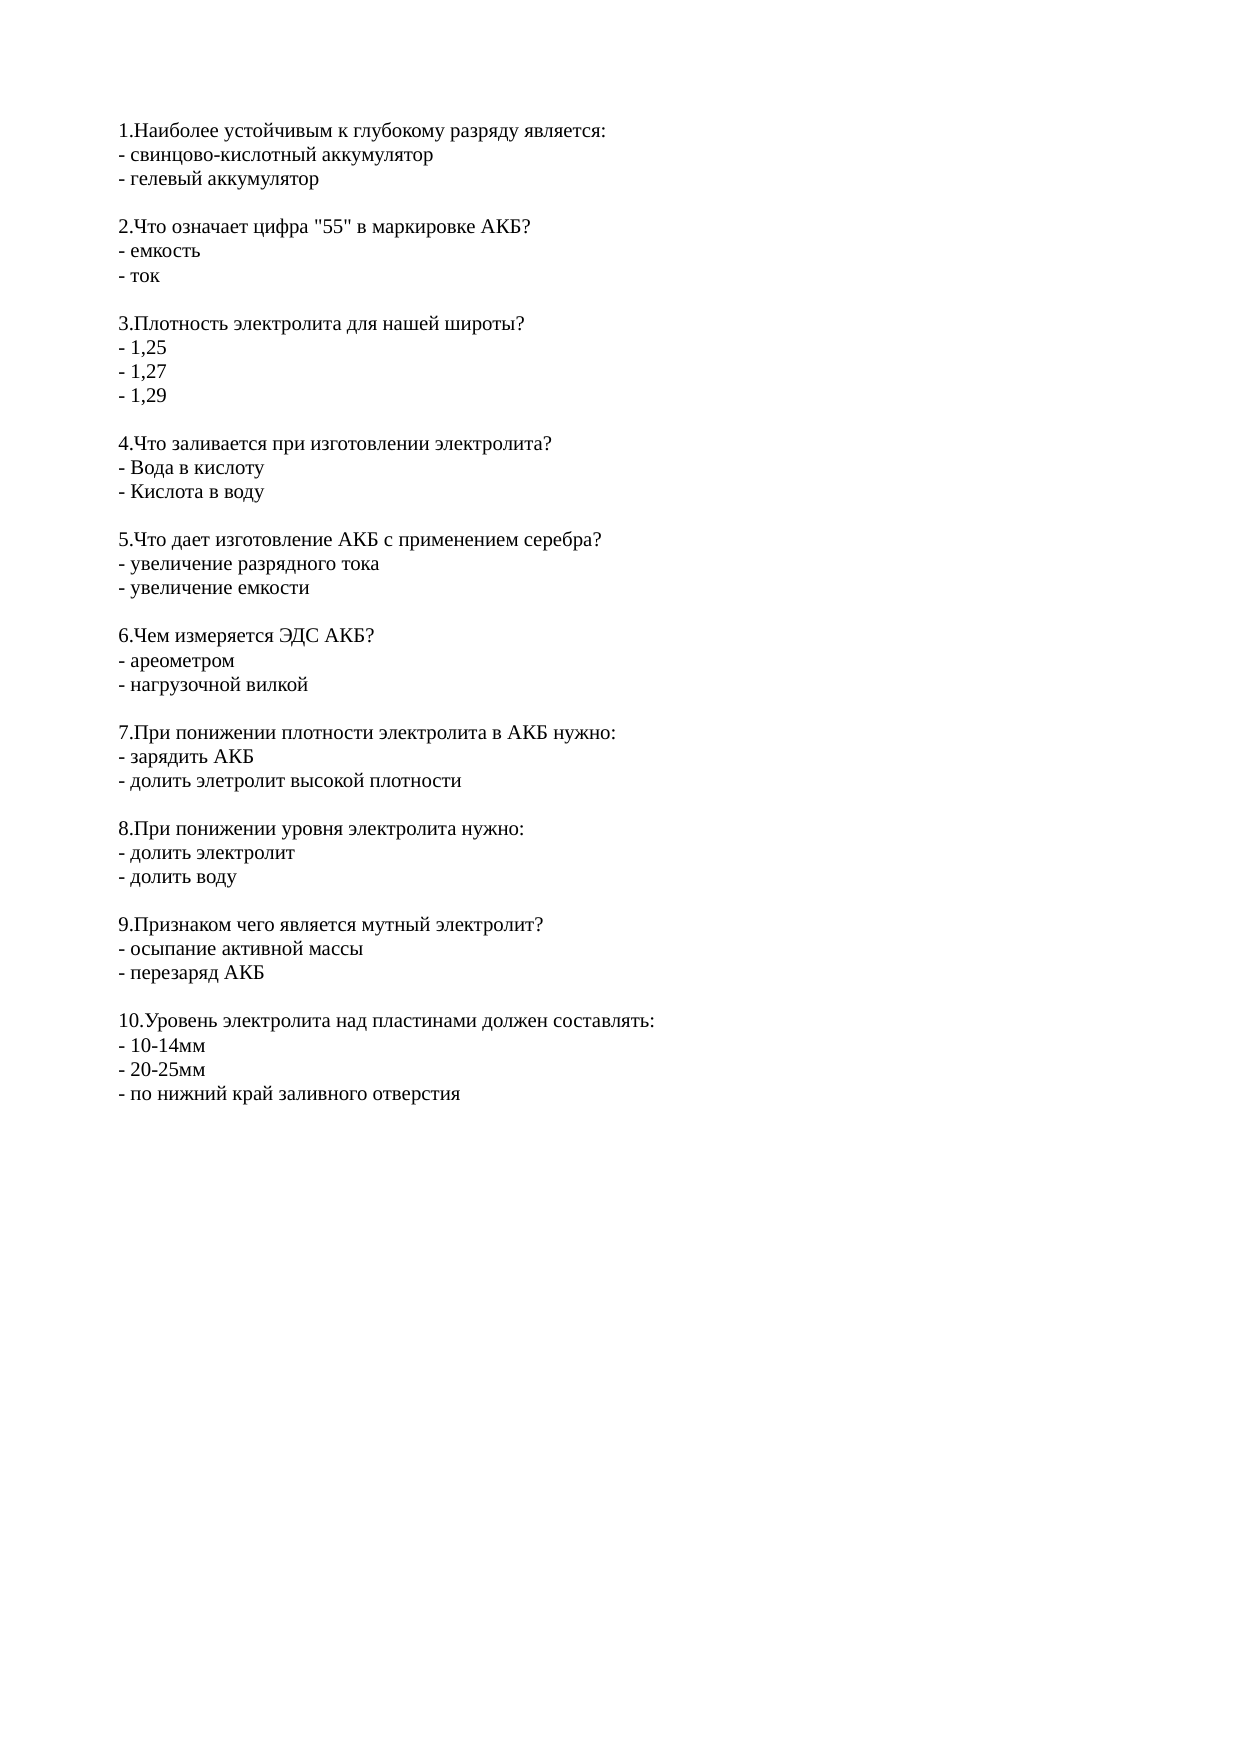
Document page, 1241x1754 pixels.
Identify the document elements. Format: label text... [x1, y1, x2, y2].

text 4.Что заливается при изготовлении электролита? [118, 431, 1122, 455]
text - нагрузочной вилкой [118, 672, 1122, 696]
text - свинцово-кислотный аккумулятор [118, 142, 1122, 166]
text 10.Уровень электролита над пластинами должен составлять: [118, 1008, 1122, 1032]
text - ареометром [118, 647, 1122, 672]
text - долить элетролит высокой плотности [118, 768, 1122, 792]
text - 20-25мм [118, 1057, 1122, 1081]
text - долить электролит [118, 840, 1122, 864]
text - Кислота в воду [118, 479, 1122, 503]
text - Вода в кислоту [118, 455, 1122, 479]
text 9.Признаком чего является мутный электролит? [118, 912, 1122, 936]
text 1.Наиболее устойчивым к глубокому разряду является: [118, 118, 1122, 142]
text - 1,27 [118, 359, 1122, 383]
text - 1,25 [118, 335, 1122, 359]
text - увеличение емкости [118, 575, 1122, 599]
text 8.При понижении уровня электролита нужно: [118, 816, 1122, 840]
text 3.Плотность электролита для нашей широты? [118, 311, 1122, 335]
text 2.Что означает цифра "55" в маркировке АКБ? [118, 214, 1122, 238]
text - долить воду [118, 864, 1122, 888]
text - зарядить АКБ [118, 744, 1122, 768]
text - 10-14мм [118, 1032, 1122, 1057]
text 7.При понижении плотности электролита в АКБ нужно: [118, 720, 1122, 744]
text - осыпание активной массы [118, 936, 1122, 960]
text 5.Что дает изготовление АКБ с применением серебра? [118, 527, 1122, 551]
text - ток [118, 262, 1122, 287]
text - увеличение разрядного тока [118, 551, 1122, 575]
text - по нижний край заливного отверстия [118, 1081, 1122, 1105]
text 6.Чем измеряется ЭДС АКБ? [118, 623, 1122, 647]
text - 1,29 [118, 383, 1122, 407]
text - перезаряд АКБ [118, 960, 1122, 984]
text - гелевый аккумулятор [118, 166, 1122, 190]
text - емкость [118, 238, 1122, 262]
